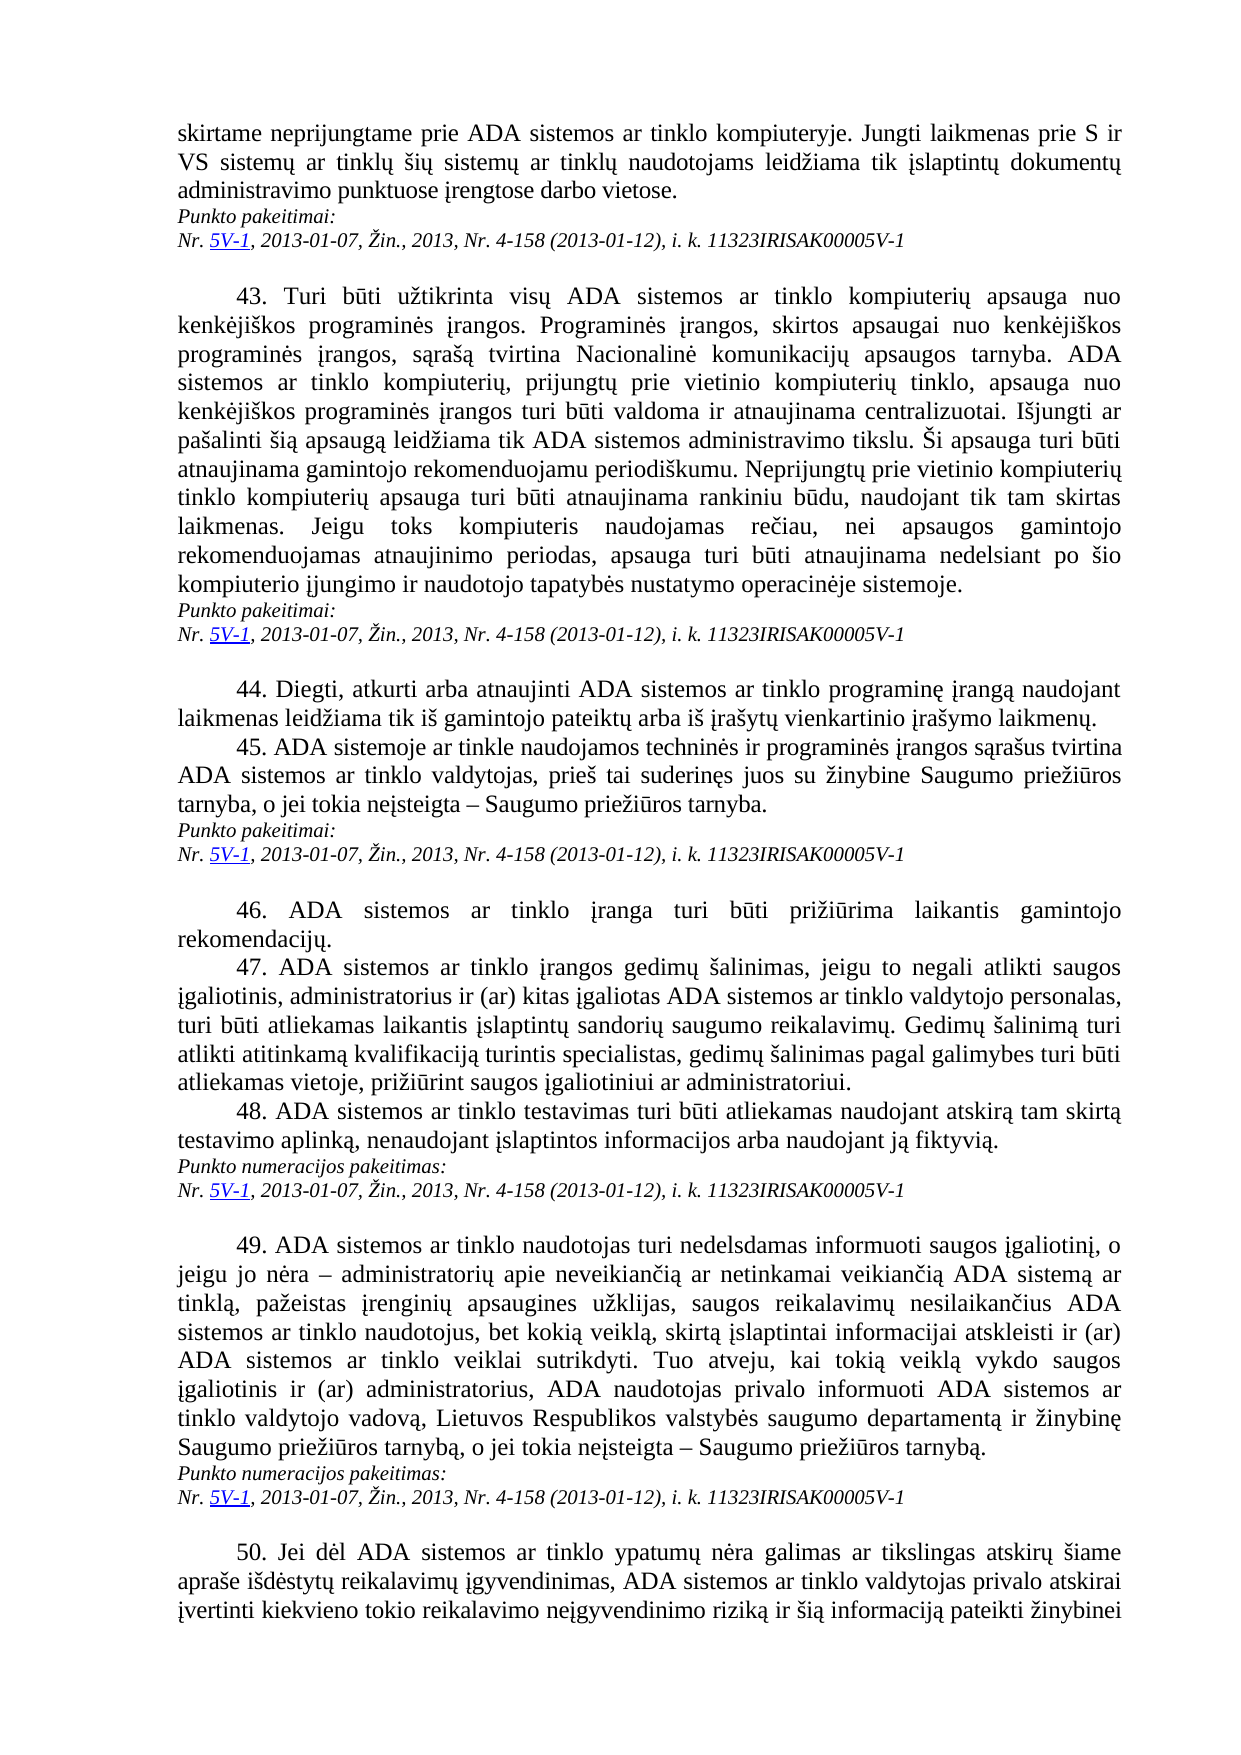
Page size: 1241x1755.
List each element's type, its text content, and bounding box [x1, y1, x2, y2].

text skirtame neprijungtame prie ADA sistemos ar tinklo kompiuteryje. Jungti laikmenas prie S ir VS sistemų ar tinklų šių sistemų ar tinklų naudotojams leidžiama tik įslaptintų dokumentų administravimo punktuose įrengtose darbo vietose. [177, 118, 1122, 204]
text 47. ADA sistemos ar tinklo įrangos gedimų šalinimas, jeigu to negali atlikti saugos įgaliotinis, administratorius ir (ar) kitas įgaliotas ADA sistemos ar tinklo valdytojo personalas, turi būti atliekamas laikantis įslaptintų sandorių saugumo reikalavimų. Gedimų šalinimą turi atlikti atitinkamą kvalifikaciją turintis specialistas, gedimų šalinimas pagal galimybes turi būti atliekamas vietoje, prižiūrint saugos įgaliotiniui ar administratoriui. [177, 952, 1122, 1096]
text Punkto numeracijos pakeitimas: [177, 1154, 1122, 1178]
text Punkto pakeitimai: [177, 204, 1122, 228]
text Nr. 5V-1, 2013-01-07, Žin., 2013, Nr. 4-158 (2013-01-12), i. k. 11323IRISAK00005V-1 [177, 842, 1122, 866]
text 45. ADA sistemoje ar tinkle naudojamos techninės ir programinės įrangos sąrašus tvirtina ADA sistemos ar tinklo valdytojas, prieš tai suderinęs juos su žinybine Saugumo priežiūros tarnyba, o jei tokia neįsteigta – Saugumo priežiūros tarnyba. [177, 732, 1122, 818]
text Punkto pakeitimai: [177, 597, 1122, 622]
text 44. Diegti, atkurti arba atnaujinti ADA sistemos ar tinklo programinę įrangą naudojant laikmenas leidžiama tik iš gamintojo pateiktų arba iš įrašytų vienkartinio įrašymo laikmenų. [177, 674, 1122, 732]
text 49. ADA sistemos ar tinklo naudotojas turi nedelsdamas informuoti saugos įgaliotinį, o jeigu jo nėra – administratorių apie neveikiančią ar netinkamai veikiančią ADA sistemą ar tinklą, pažeistas įrenginių apsaugines užklijas, saugos reikalavimų nesilaikančius ADA sistemos ar tinklo naudotojus, bet kokią veiklą, skirtą įslaptintai informacijai atskleisti ir (ar) ADA sistemos ar tinklo veiklai sutrikdyti. Tuo atveju, kai tokią veiklą vykdo saugos įgaliotinis ir (ar) administratorius, ADA naudotojas privalo informuoti ADA sistemos ar tinklo valdytojo vadovą, Lietuvos Respublikos valstybės saugumo departamentą ir žinybinę Saugumo priežiūros tarnybą, o jei tokia neįsteigta – Saugumo priežiūros tarnybą. [177, 1231, 1122, 1461]
text Punkto numeracijos pakeitimas: [177, 1461, 1122, 1485]
text Punkto pakeitimai: [177, 818, 1122, 842]
text Nr. 5V-1, 2013-01-07, Žin., 2013, Nr. 4-158 (2013-01-12), i. k. 11323IRISAK00005V-1 [177, 1485, 1122, 1509]
text Nr. 5V-1, 2013-01-07, Žin., 2013, Nr. 4-158 (2013-01-12), i. k. 11323IRISAK00005V-1 [177, 622, 1122, 646]
text 43. Turi būti užtikrinta visų ADA sistemos ar tinklo kompiuterių apsauga nuo kenkėjiškos programinės įrangos. Programinės įrangos, skirtos apsaugai nuo kenkėjiškos programinės įrangos, sąrašą tvirtina Nacionalinė komunikacijų apsaugos tarnyba. ADA sistemos ar tinklo kompiuterių, prijungtų prie vietinio kompiuterių tinklo, apsauga nuo kenkėjiškos programinės įrangos turi būti valdoma ir atnaujinama centralizuotai. Išjungti ar pašalinti šią apsaugą leidžiama tik ADA sistemos administravimo tikslu. Ši apsauga turi būti atnaujinama gamintojo rekomenduojamu periodiškumu. Neprijungtų prie vietinio kompiuterių tinklo kompiuterių apsauga turi būti atnaujinama rankiniu būdu, naudojant tik tam skirtas laikmenas. Jeigu toks kompiuteris naudojamas rečiau, nei apsaugos gamintojo rekomenduojamas atnaujinimo periodas, apsauga turi būti atnaujinama nedelsiant po šio kompiuterio įjungimo ir naudotojo tapatybės nustatymo operacinėje sistemoje. [177, 281, 1122, 597]
text 50. Jei dėl ADA sistemos ar tinklo ypatumų nėra galimas ar tikslingas atskirų šiame apraše išdėstytų reikalavimų įgyvendinimas, ADA sistemos ar tinklo valdytojas privalo atskirai įvertinti kiekvieno tokio reikalavimo neįgyvendinimo riziką ir šią informaciją pateikti žinybinei [177, 1537, 1122, 1624]
text 46. ADA sistemos ar tinklo įranga turi būti prižiūrima laikantis gamintojo rekomendacijų. [177, 895, 1122, 952]
text 48. ADA sistemos ar tinklo testavimas turi būti atliekamas naudojant atskirą tam skirtą testavimo aplinką, nenaudojant įslaptintos informacijos arba naudojant ją fiktyvią. [177, 1096, 1122, 1154]
text Nr. 5V-1, 2013-01-07, Žin., 2013, Nr. 4-158 (2013-01-12), i. k. 11323IRISAK00005V-1 [177, 1178, 1122, 1202]
text Nr. 5V-1, 2013-01-07, Žin., 2013, Nr. 4-158 (2013-01-12), i. k. 11323IRISAK00005V-1 [177, 228, 1122, 252]
